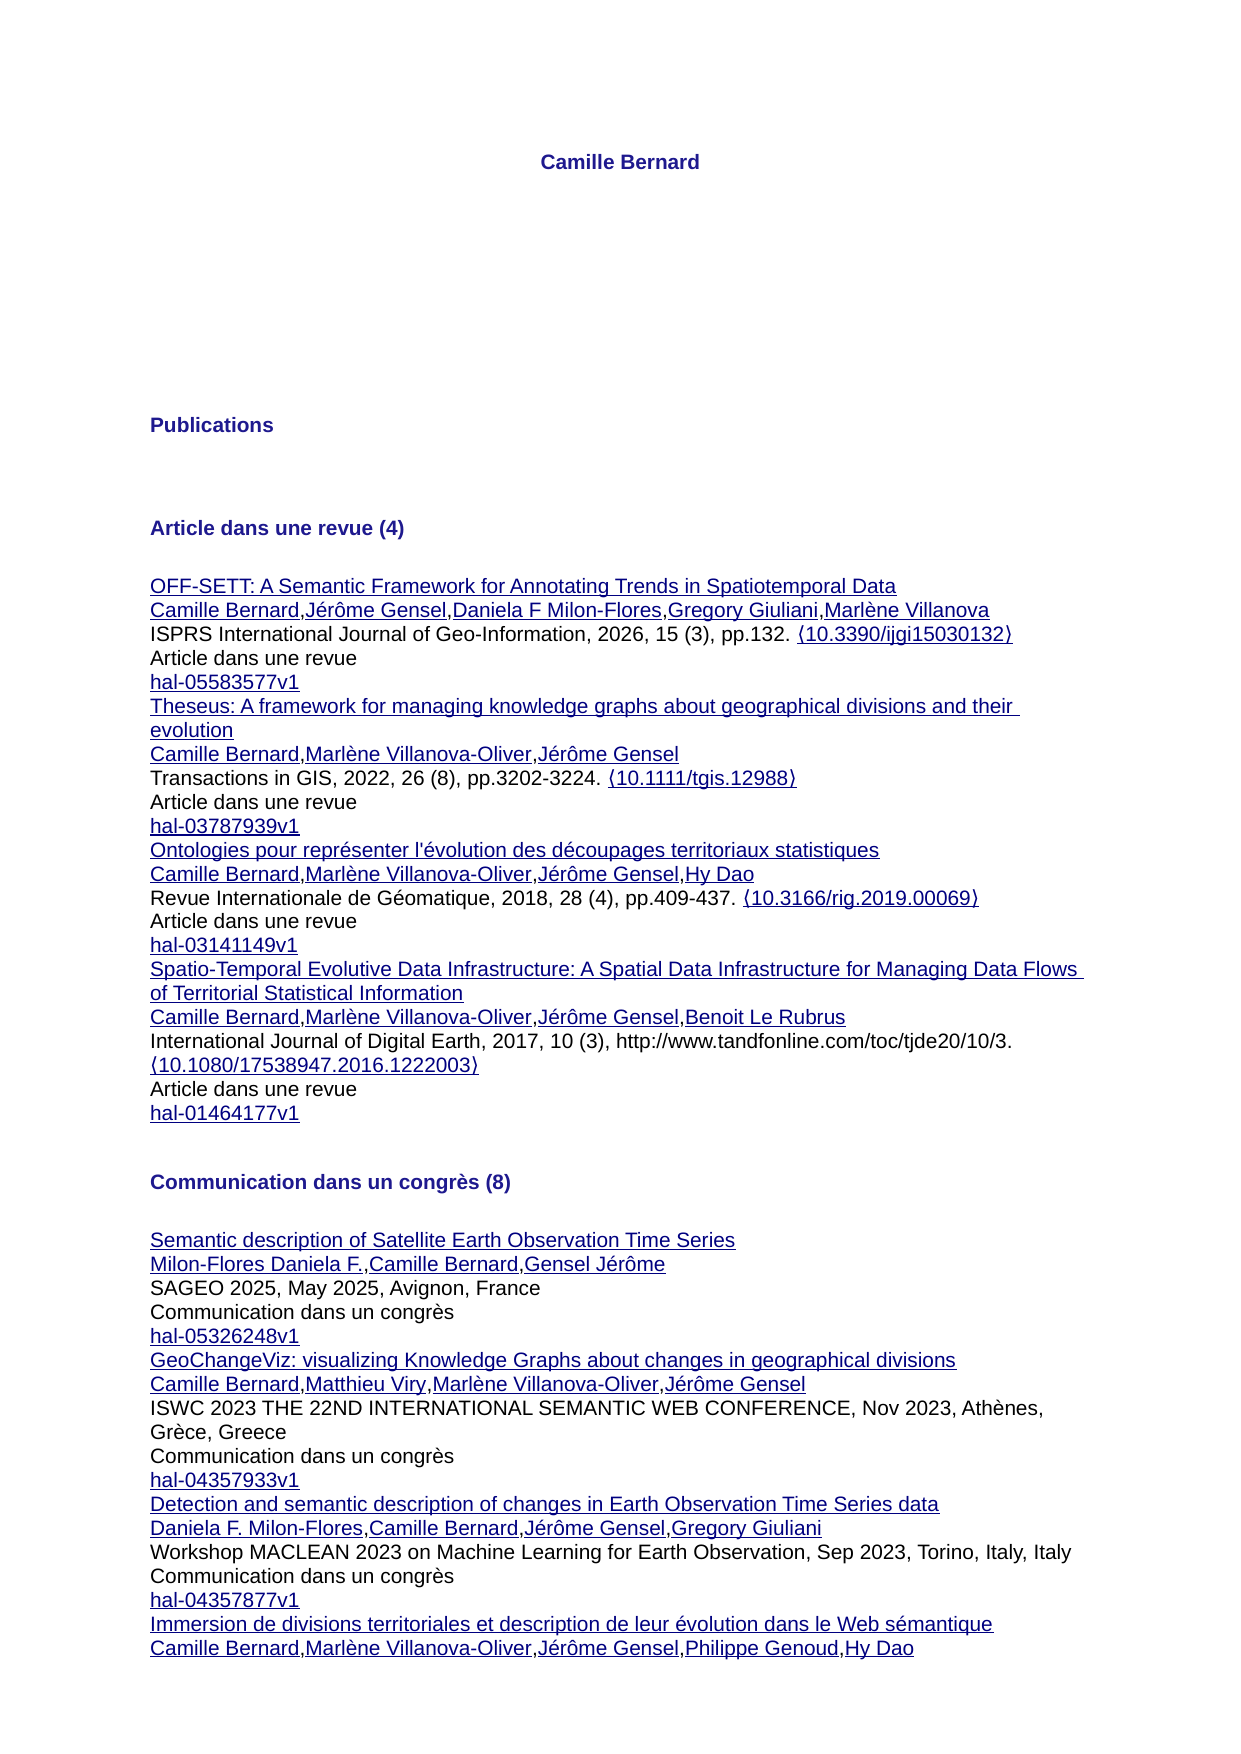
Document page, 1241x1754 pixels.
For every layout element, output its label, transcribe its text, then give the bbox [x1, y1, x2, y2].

table_cell GeoChangeViz: visualizing Knowledge Graphs about changes in geographical divisions Camille Bernard,Matthieu Viry,Marlène Villanova-Oliver,Jérôme Gensel ISWC 2023 THE 22ND INTERNATIONAL SEMANTIC WEB CONFERENCE, Nov 2023, Athènes, Grèce, Greece Communication dans un congrès hal-04357933v1 [150, 1348, 1090, 1492]
table_cell Immersion de divisions territoriales et description de leur évolution dans le Web sémantique Camille Bernard,Marlène Villanova-Oliver,Jérôme Gensel,Philippe Genoud,Hy Dao [150, 1611, 1090, 1659]
table_header Semantic description of Satellite Earth Observation Time Series Milon-Flores Daniela F.,Camille Bernard,Gensel Jérôme SAGEO 2025, May 2025, Avignon, France Communication dans un congrès hal-05326248v1 [150, 1228, 1090, 1348]
subtitle Publications [150, 412, 1090, 436]
table_header OFF-SETT: A Semantic Framework for Annotating Trends in Spatiotemporal Data Camille Bernard,Jérôme Gensel,Daniela F Milon-Flores,Gregory Giuliani,Marlène Villanova ISPRS International Journal of Geo-Information, 2026, 15 (3), pp.132. ⟨10.3390/ijgi15030132⟩ Article dans une revue hal-05583577v1 [150, 574, 1090, 694]
subtitle Communication dans un congrès (8) [150, 1170, 1090, 1194]
table_cell Theseus: A framework for managing knowledge graphs about geographical divisions and their evolution Camille Bernard,Marlène Villanova-Oliver,Jérôme Gensel Transactions in GIS, 2022, 26 (8), pp.3202-3224. ⟨10.1111/tgis.12988⟩ Article dans une revue hal-03787939v1 [150, 694, 1090, 837]
subtitle Camille Bernard [150, 150, 1090, 174]
table_cell Ontologies pour représenter l'évolution des découpages territoriaux statistiques Camille Bernard,Marlène Villanova-Oliver,Jérôme Gensel,Hy Dao Revue Internationale de Géomatique, 2018, 28 (4), pp.409-437. ⟨10.3166/rig.2019.00069⟩ Article dans une revue hal-03141149v1 [150, 838, 1090, 957]
table_cell Detection and semantic description of changes in Earth Observation Time Series data Daniela F. Milon-Flores,Camille Bernard,Jérôme Gensel,Gregory Giuliani Workshop MACLEAN 2023 on Machine Learning for Earth Observation, Sep 2023, Torino, Italy, Italy Communication dans un congrès hal-04357877v1 [150, 1492, 1090, 1611]
subtitle Article dans une revue (4) [150, 516, 1090, 539]
table_cell Spatio-Temporal Evolutive Data Infrastructure: A Spatial Data Infrastructure for Managing Data Flows of Territorial Statistical Information Camille Bernard,Marlène Villanova-Oliver,Jérôme Gensel,Benoit Le Rubrus International Journal of Digital Earth, 2017, 10 (3), http://www.tandfonline.com/toc/tjde20/10/3. ⟨10.1080/17538947.2016.1222003⟩ Article dans une revue hal-01464177v1 [150, 957, 1090, 1125]
